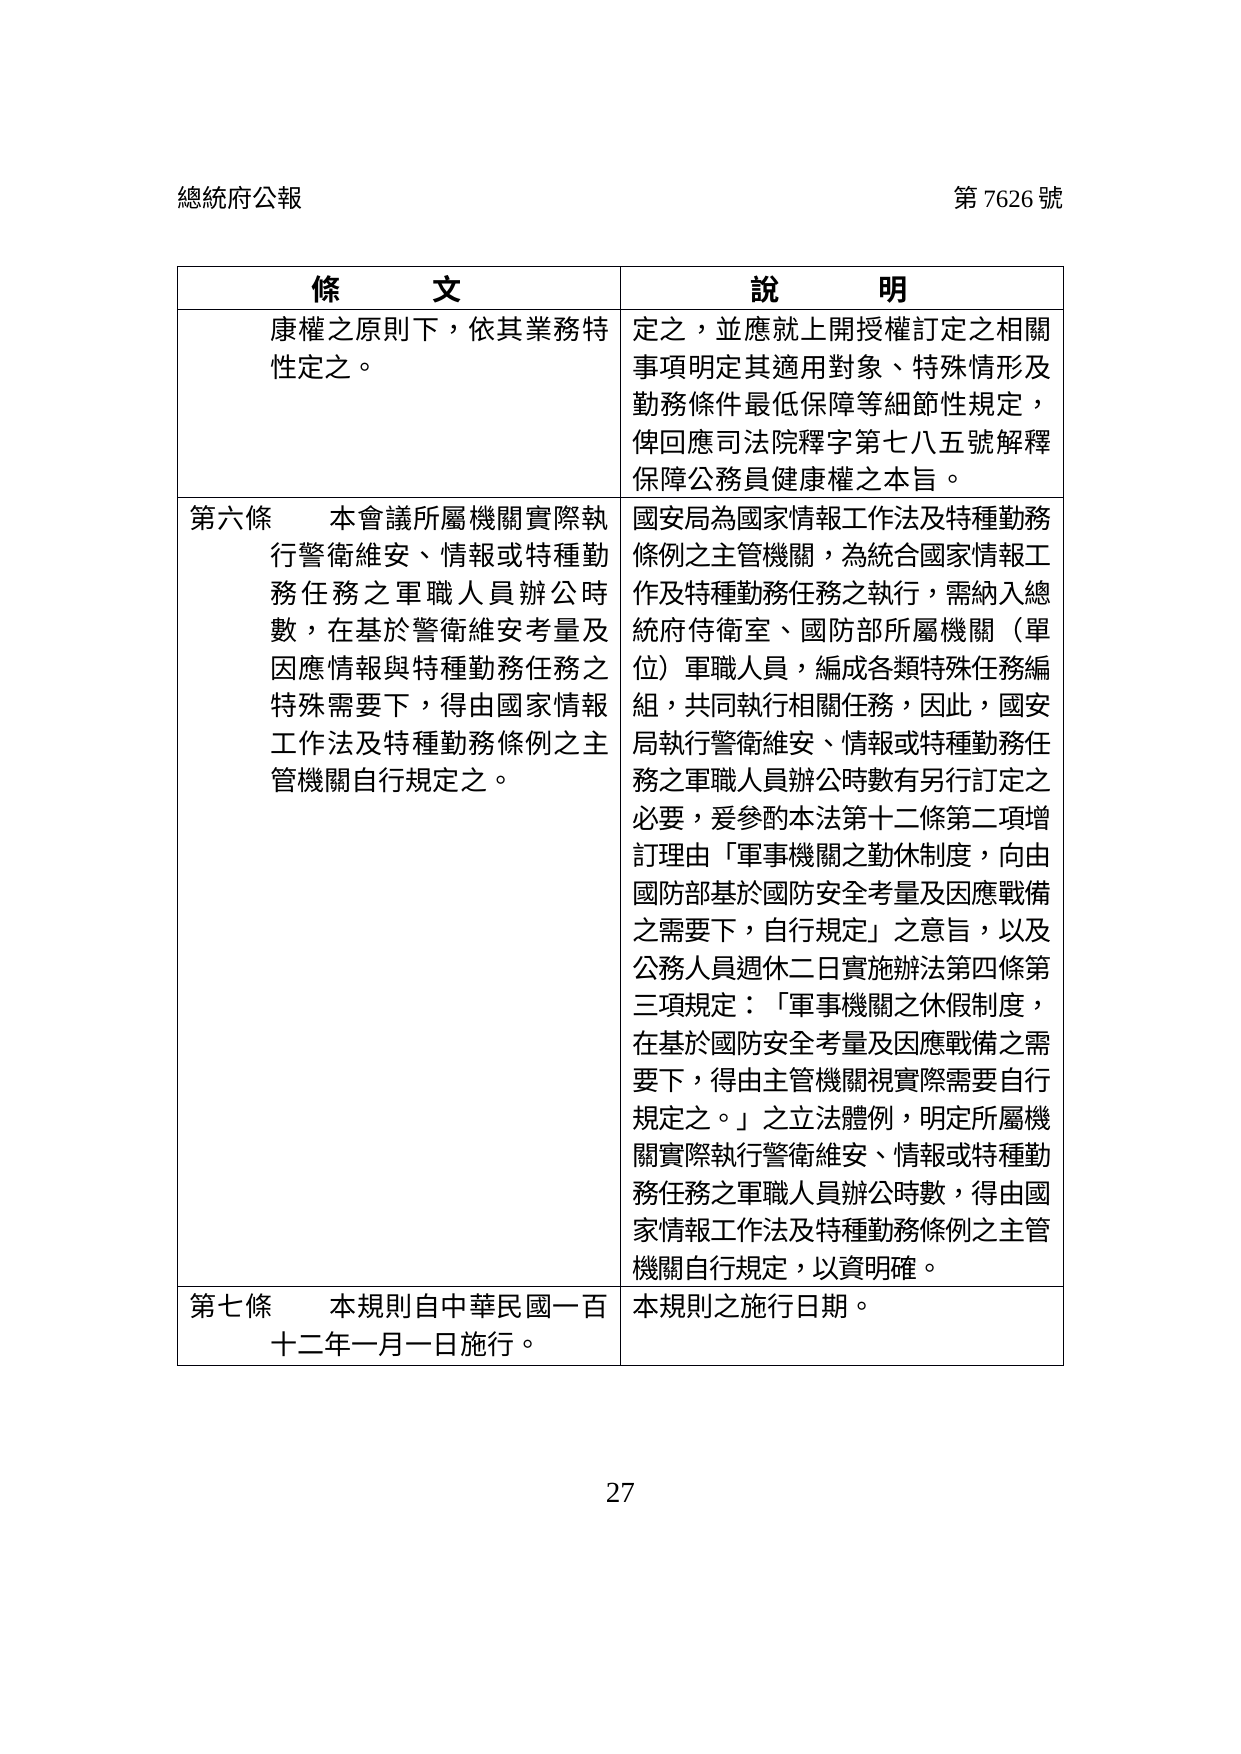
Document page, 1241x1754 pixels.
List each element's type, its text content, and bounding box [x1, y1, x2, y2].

table_cell 第六條 本會議所屬機關實際執行警衛維安、情報或特種勤務任務之軍職人員辦公時數，在基於警衛維安考量及因應情報與特種勤務任務之特殊需要下，得由國家情報工作法及特種勤務條例之主管機關自行規定之。 [178, 498, 620, 1286]
table_cell 本規則之施行日期。 [621, 1287, 1063, 1365]
table_cell 康權之原則下，依其業務特性定之。 [178, 310, 620, 497]
table_cell 第七條 本規則自中華民國一百十二年一月一日施行。 [178, 1287, 620, 1365]
table_header 說 明 [621, 267, 1063, 308]
table_cell 定之，並應就上開授權訂定之相關事項明定其適用對象、特殊情形及勤務條件最低保障等細節性規定，俾回應司法院釋字第七八五號解釋保障公務員健康權之本旨。 [621, 310, 1063, 497]
table_cell 國安局為國家情報工作法及特種勤務條例之主管機關，為統合國家情報工作及特種勤務任務之執行，需納入總統府侍衛室、國防部所屬機關（單位）軍職人員，編成各類特殊任務編組，共同執行相關任務，因此，國安局執行警衛維安、情報或特種勤務任務之軍職人員辦公時數有另行訂定之必要，爰參酌本法第十二條第二項增訂理由「軍事機關之勤休制度，向由國防部基於國防安全考量及因應戰備之需要下，自行規定」之意旨，以及公務人員週休二日實施辦法第四條第三項規定：「軍事機關之休假制度，在基於國防安全考量及因應戰備之需要下，得由主管機關視實際需要自行規定之。」之立法體例，明定所屬機關實際執行警衛維安、情報或特種勤務任務之軍職人員辦公時數，得由國家情報工作法及特種勤務條例之主管機關自行規定，以資明確。 [621, 498, 1063, 1286]
table_header 條 文 [178, 267, 620, 308]
